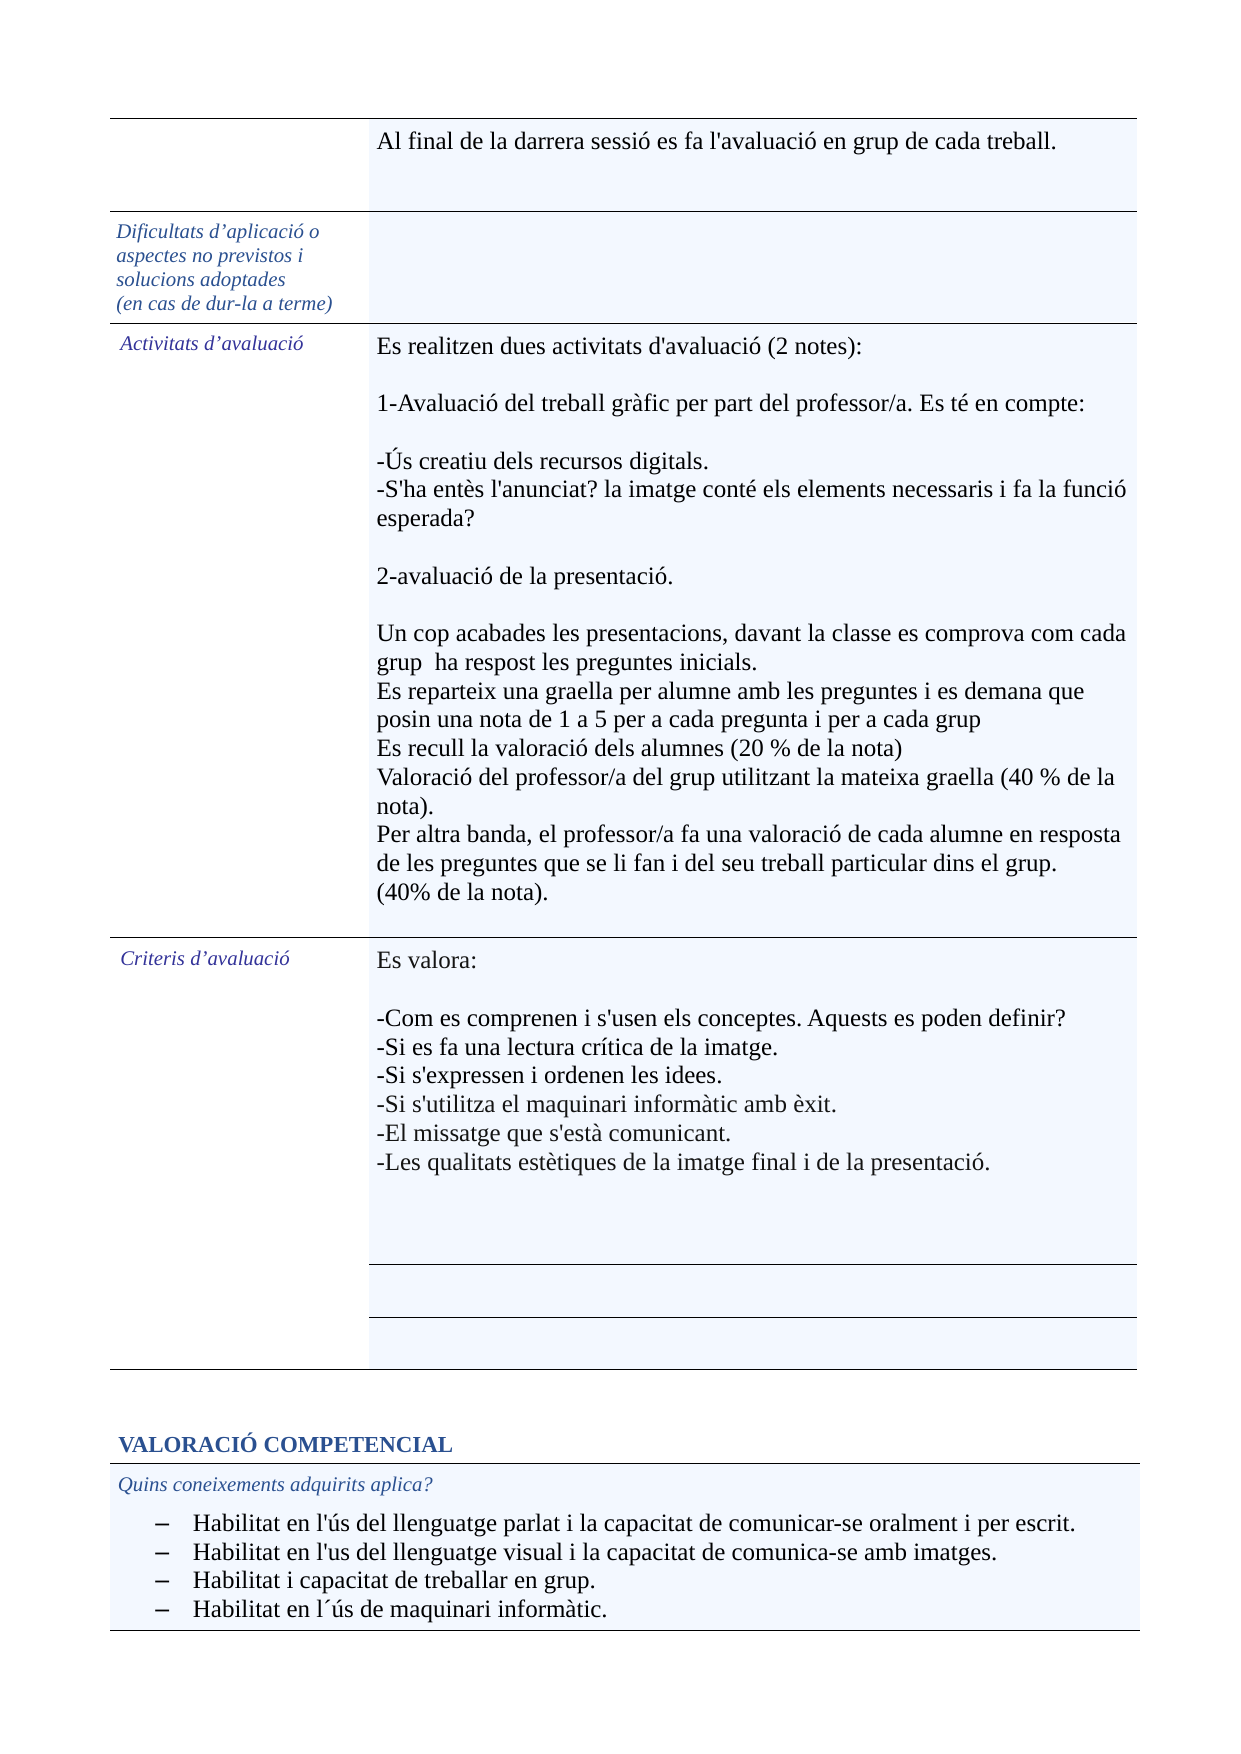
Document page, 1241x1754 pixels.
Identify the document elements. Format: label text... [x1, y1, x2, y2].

subtitle VALORACIÓ COMPETENCIAL [118, 1431, 1122, 1457]
table_cell [369, 212, 1137, 322]
table_header Es valora: -Com es comprenen i s'usen els conceptes. Aquests es poden definir? -Si es fa una lectura crítica de la imatge. -Si s'expressen i ordenen les idees. -Si s'utilitza el maquinari informàtic amb èxit. -El missatge que s'està comunicant. -Les qualitats estètiques de la imatge final i de la presentació. [369, 938, 1137, 1264]
table_cell [369, 1265, 1137, 1317]
table_cell Al final de la darrera sessió es fa l'avaluació en grup de cada treball. [369, 119, 1137, 211]
table_cell [369, 1318, 1137, 1369]
table_cell Es realitzen dues activitats d'avaluació (2 notes): 1-Avaluació del treball gràfic per part del professor/a. Es té en compte: -Ús creatiu dels recursos digitals. -S'ha entès l'anunciat? la imatge conté els elements necessaris i fa la funció esperada? 2-avaluació de la presentació. Un cop acabades les presentacions, davant la classe es comprova com cada grup ha respost les preguntes inicials. Es reparteix una graella per alumne amb les preguntes i es demana que posin una nota de 1 a 5 per a cada pregunta i per a cada grup Es recull la valoració dels alumnes (20 % de la nota) Valoració del professor/a del grup utilitzant la mateixa graella (40 % de la nota). Per altra banda, el professor/a fa una valoració de cada alumne en resposta de les preguntes que se li fan i del seu treball particular dins el grup. (40% de la nota). [369, 324, 1137, 937]
table_cell [110, 119, 369, 211]
table_header Quins coneixements adquirits aplica? Habilitat en l'ús del llenguatge parlat i la capacitat de comunicar-se oralment i per escrit. Habilitat en l'us del llenguatge visual i la capacitat de comunica-se amb imatges. Habilitat i capacitat de treballar en grup. Habilitat en l´ús de maquinari informàtic. [110, 1464, 1140, 1630]
table_cell Activitats d’avaluació [110, 324, 369, 937]
table_cell Criteris d’avaluació [110, 938, 369, 1369]
table_cell Dificultats d’aplicació o aspectes no previstos i solucions adoptades (en cas de dur-la a terme) [110, 212, 369, 322]
